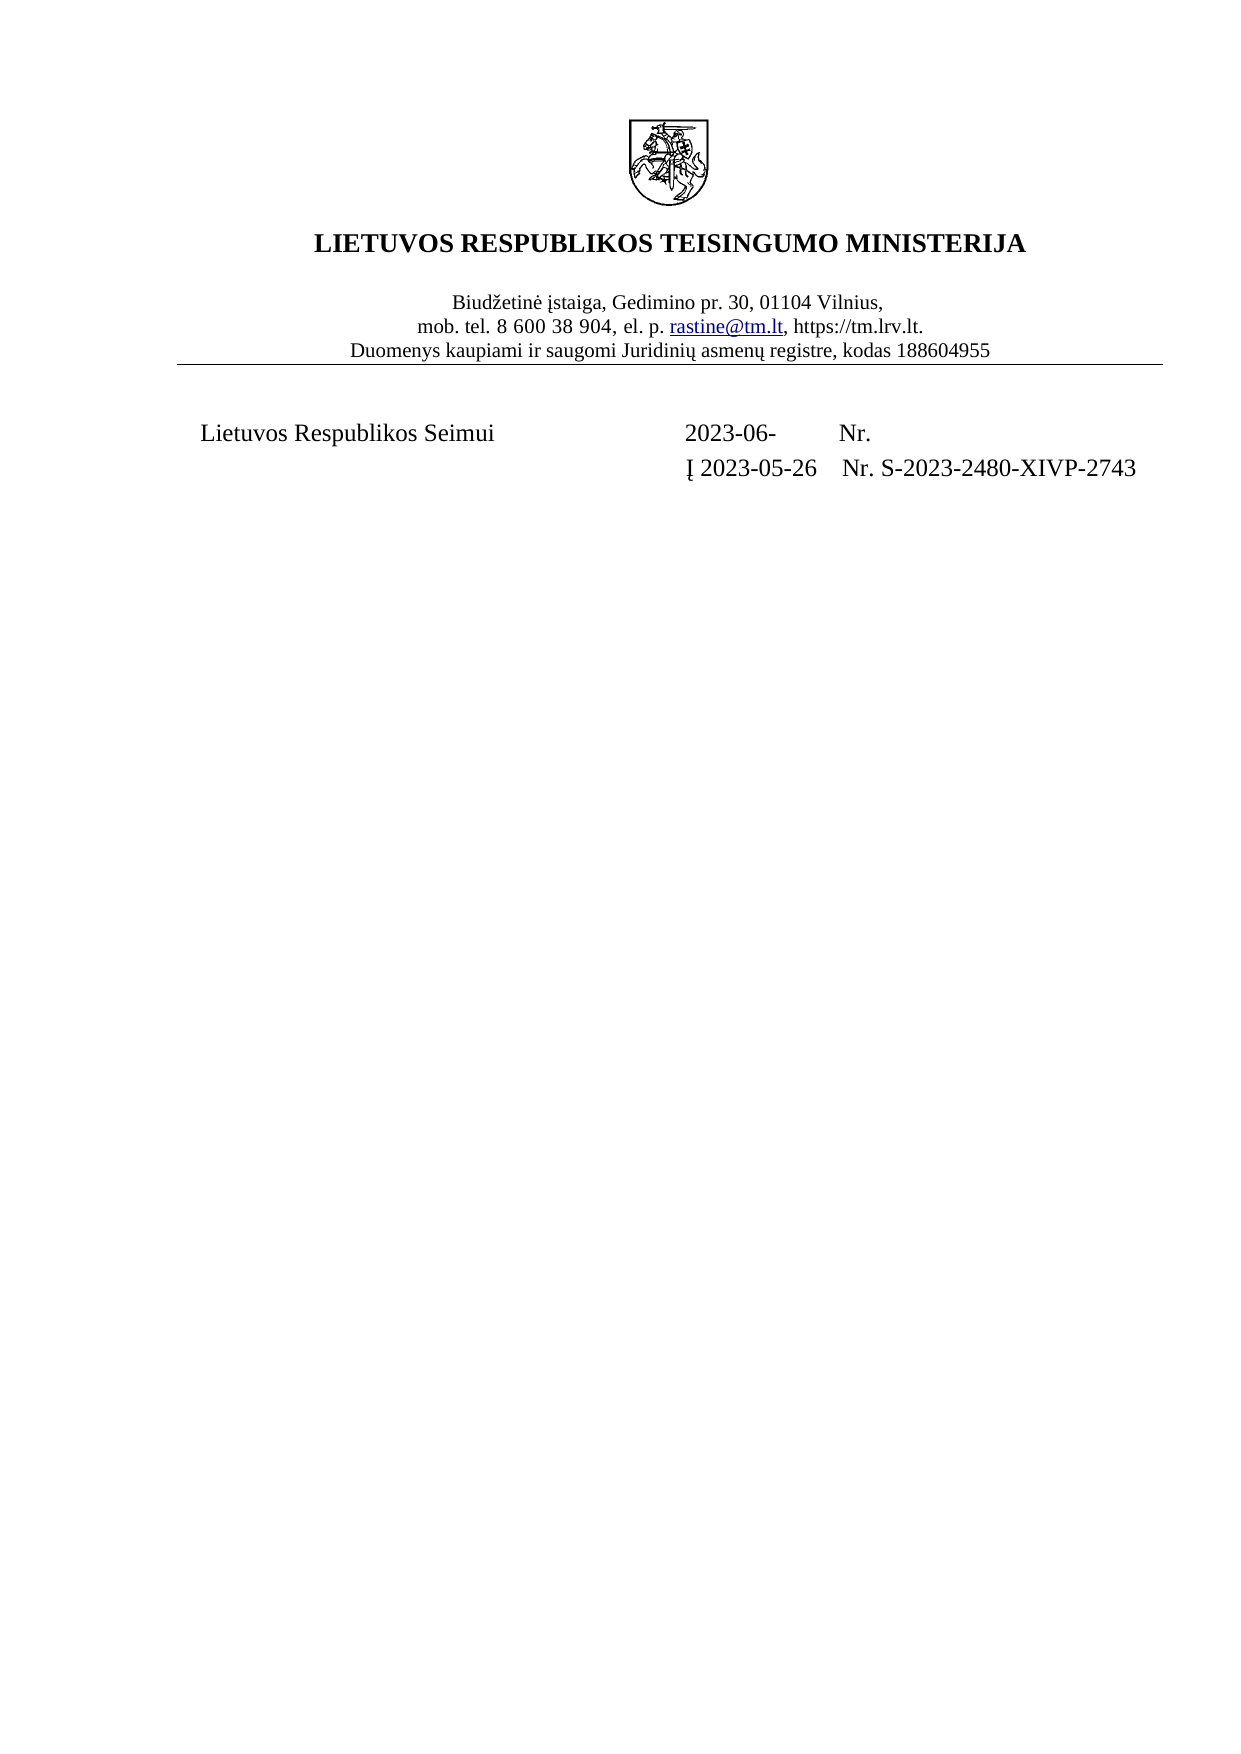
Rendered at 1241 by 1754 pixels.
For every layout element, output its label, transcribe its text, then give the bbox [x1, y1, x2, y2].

table_header 2023-06- Nr. [661, 418, 1163, 453]
table_cell Į 2023-05-26 Nr. S-2023-2480-XIVP-2743 [661, 453, 1163, 482]
table_header Lietuvos Respublikos Seimui [189, 418, 661, 453]
table_cell [189, 453, 661, 482]
